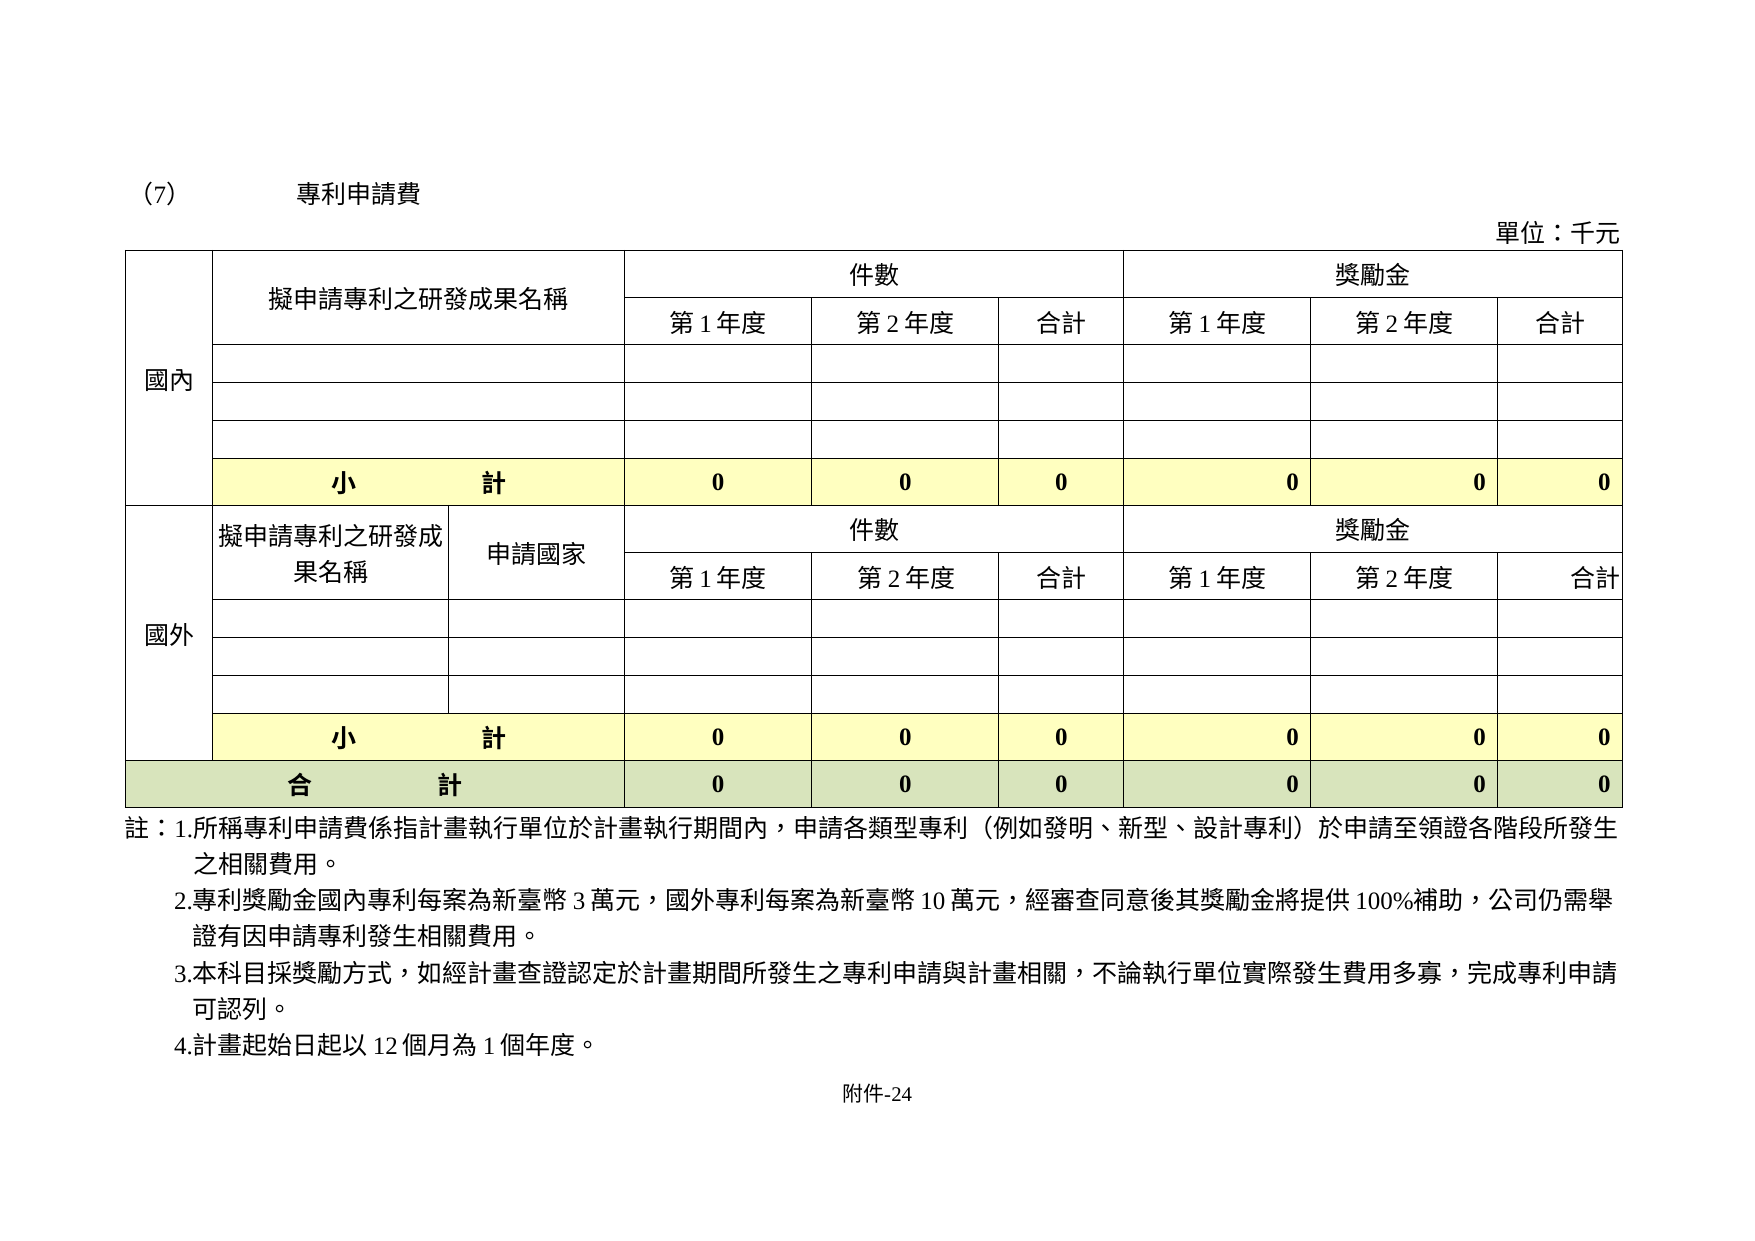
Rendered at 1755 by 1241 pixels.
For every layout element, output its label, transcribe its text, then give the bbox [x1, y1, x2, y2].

table_cell [1311, 600, 1497, 637]
table_cell [213, 638, 448, 675]
table_cell 合計 [999, 298, 1123, 344]
table_header 專利申請費 [125, 170, 1622, 212]
table_cell 0 [1498, 761, 1622, 807]
table_cell [1124, 345, 1310, 382]
table_cell 0 [1311, 761, 1497, 807]
table_cell [1498, 383, 1622, 420]
table_cell 0 [1124, 761, 1310, 807]
table_cell 第2年度 [812, 553, 998, 599]
table_cell 第2年度 [1311, 553, 1497, 599]
table_cell [812, 345, 998, 382]
table_cell 擬申請專利之研發成果名稱 [213, 506, 448, 599]
table_cell [1124, 676, 1310, 712]
table_cell 小 計 [213, 714, 624, 760]
table_cell [625, 676, 811, 712]
table_cell 0 [999, 459, 1123, 505]
table_cell 國外 [126, 506, 212, 760]
table_cell [213, 421, 624, 457]
table_cell [625, 421, 811, 457]
table_cell [812, 383, 998, 420]
table_cell 第2年度 [812, 298, 998, 344]
table_cell 0 [1124, 714, 1310, 760]
table_cell [449, 600, 624, 637]
table_cell [1311, 676, 1497, 712]
table_cell 件數 [625, 506, 1123, 552]
table_cell [812, 600, 998, 637]
table_cell [1124, 421, 1310, 457]
table_cell [625, 600, 811, 637]
table_cell 合 計 [126, 761, 624, 807]
table_cell [999, 676, 1123, 712]
table_cell [1498, 676, 1622, 712]
table_cell 單位：千元 [125, 212, 1622, 250]
table_cell 0 [812, 761, 998, 807]
table_cell [1311, 345, 1497, 382]
table_cell 0 [1311, 714, 1497, 760]
table_cell 申請國家 [449, 506, 624, 599]
table_cell 合計 [1498, 298, 1622, 344]
table_cell 0 [625, 459, 811, 505]
table_cell [625, 638, 811, 675]
table_cell 擬申請專利之研發成果名稱 [213, 251, 624, 344]
text 4.計畫起始日起以12個月為1個年度。 [174, 1026, 1630, 1062]
table_cell 第1年度 [1124, 298, 1310, 344]
table_cell 0 [625, 714, 811, 760]
table_cell 件數 [625, 251, 1123, 297]
table_cell [625, 383, 811, 420]
table_cell [812, 638, 998, 675]
table_cell [213, 600, 448, 637]
table_cell [449, 676, 624, 712]
table_cell [1124, 638, 1310, 675]
table_cell 獎勵金 [1124, 506, 1622, 552]
table_cell 0 [812, 714, 998, 760]
table_cell [1498, 600, 1622, 637]
table_cell 合計 [999, 553, 1123, 599]
table_cell 0 [1498, 714, 1622, 760]
table_cell [625, 345, 811, 382]
table_cell [449, 638, 624, 675]
table_cell 第1年度 [625, 553, 811, 599]
table_cell 0 [812, 459, 998, 505]
table_cell 0 [1498, 459, 1622, 505]
table_cell [1124, 600, 1310, 637]
table_cell [999, 600, 1123, 637]
table_cell 0 [1311, 459, 1497, 505]
table_cell 合計 [1498, 553, 1622, 599]
table_cell 第1年度 [625, 298, 811, 344]
table_cell [812, 676, 998, 712]
table_cell 第2年度 [1311, 298, 1497, 344]
table_cell 第1年度 [1124, 553, 1310, 599]
table_cell [999, 421, 1123, 457]
text 2.專利獎勵金國內專利每案為新臺幣3萬元，國外專利每案為新臺幣10萬元，經審查同意後其獎勵金將提供100%補助，公司仍需舉證有因申請專利發生相關費用。 [174, 881, 1630, 953]
table_cell [213, 676, 448, 712]
text 註：1.所稱專利申請費係指計畫執行單位於計畫執行期間內，申請各類型專利（例如發明、新型、設計專利）於申請至領證各階段所發生之相關費用。 [124, 808, 1630, 881]
table_cell 國內 [126, 251, 212, 505]
text 3.本科目採獎勵方式，如經計畫查證認定於計畫期間所發生之專利申請與計畫相關，不論執行單位實際發生費用多寡，完成專利申請可認列。 [174, 953, 1630, 1026]
table_cell [999, 638, 1123, 675]
table_cell 0 [1124, 459, 1310, 505]
table_cell [812, 421, 998, 457]
table_cell 獎勵金 [1124, 251, 1622, 297]
table_cell 0 [999, 761, 1123, 807]
table_cell 0 [625, 761, 811, 807]
table_cell [1124, 383, 1310, 420]
table_cell [213, 345, 624, 382]
table_cell [1498, 345, 1622, 382]
table_cell [1311, 638, 1497, 675]
table_cell [213, 383, 624, 420]
table_cell [1311, 421, 1497, 457]
table_cell [1311, 383, 1497, 420]
table_cell [999, 345, 1123, 382]
table_cell [1498, 421, 1622, 457]
table_cell 0 [999, 714, 1123, 760]
table_cell 小 計 [213, 459, 624, 505]
table_cell [1498, 638, 1622, 675]
table_cell [999, 383, 1123, 420]
